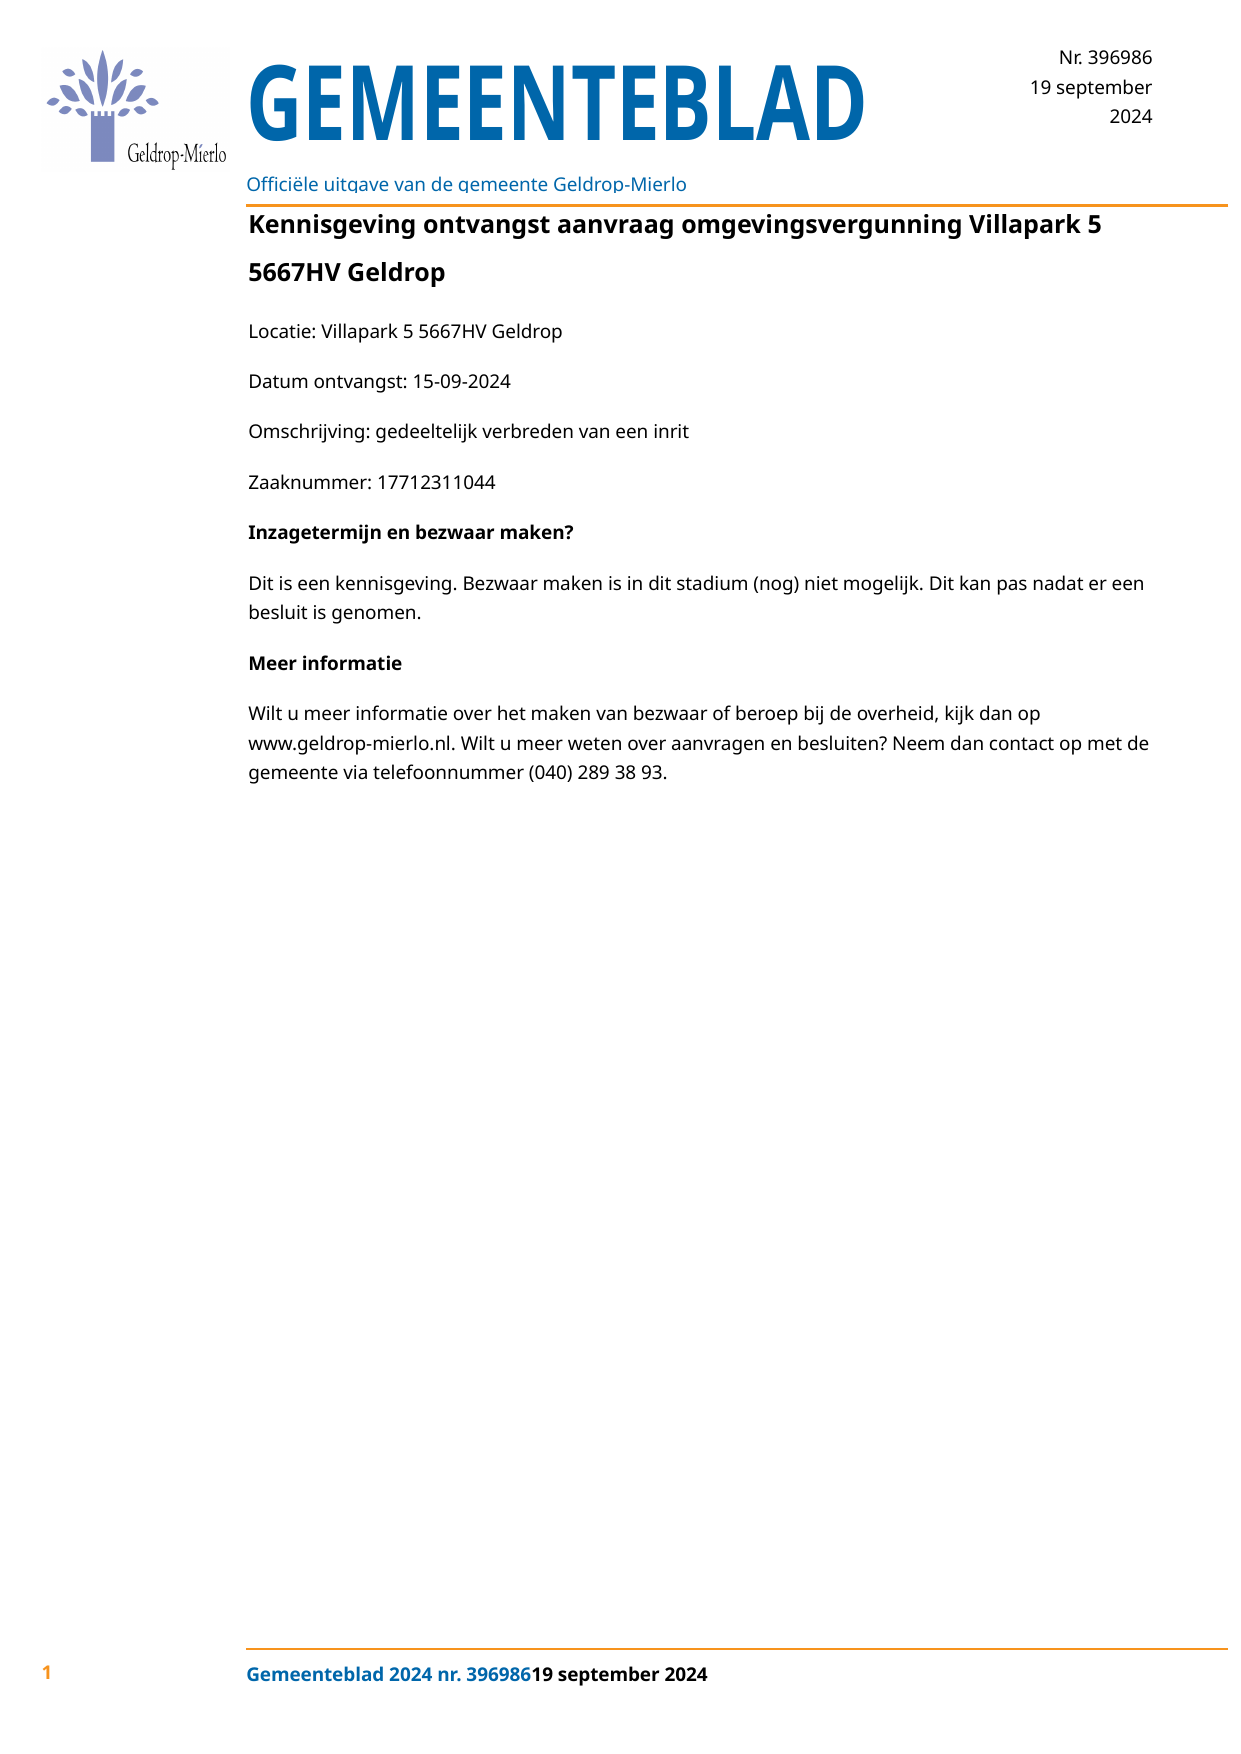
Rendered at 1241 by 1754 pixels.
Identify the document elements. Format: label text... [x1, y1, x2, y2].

text Kennisgeving ontvangst aanvraag omgevingsvergunning Villapark 5 5667HV Geldrop [248, 207, 1152, 288]
text Omschrijving: gedeeltelijk verbreden van een inrit [248, 419, 1152, 444]
text Locatie: Villapark 5 5667HV Geldrop [248, 318, 1152, 344]
text Zaaknummer: 17712311044 [248, 469, 1152, 495]
text Datum ontvangst: 15-09-2024 [248, 368, 1152, 394]
text Wilt u meer informatie over het maken van bezwaar of beroep bij de overheid, kijk dan op www.geldrop-mierlo.nl. Wilt u meer weten over aanvragen en besluiten? Neem dan contact op met de gemeente via telefoonnummer (040) 289 38 93. [248, 700, 1152, 785]
text Meer informatie [248, 650, 1152, 676]
picture [41, 47, 231, 172]
text Dit is een kennisgeving. Bezwaar maken is in dit stadium (nog) niet mogelijk. Dit kan pas nadat er een besluit is genomen. [248, 570, 1152, 625]
text Inzagetermijn en bezwaar maken? [248, 519, 1152, 545]
